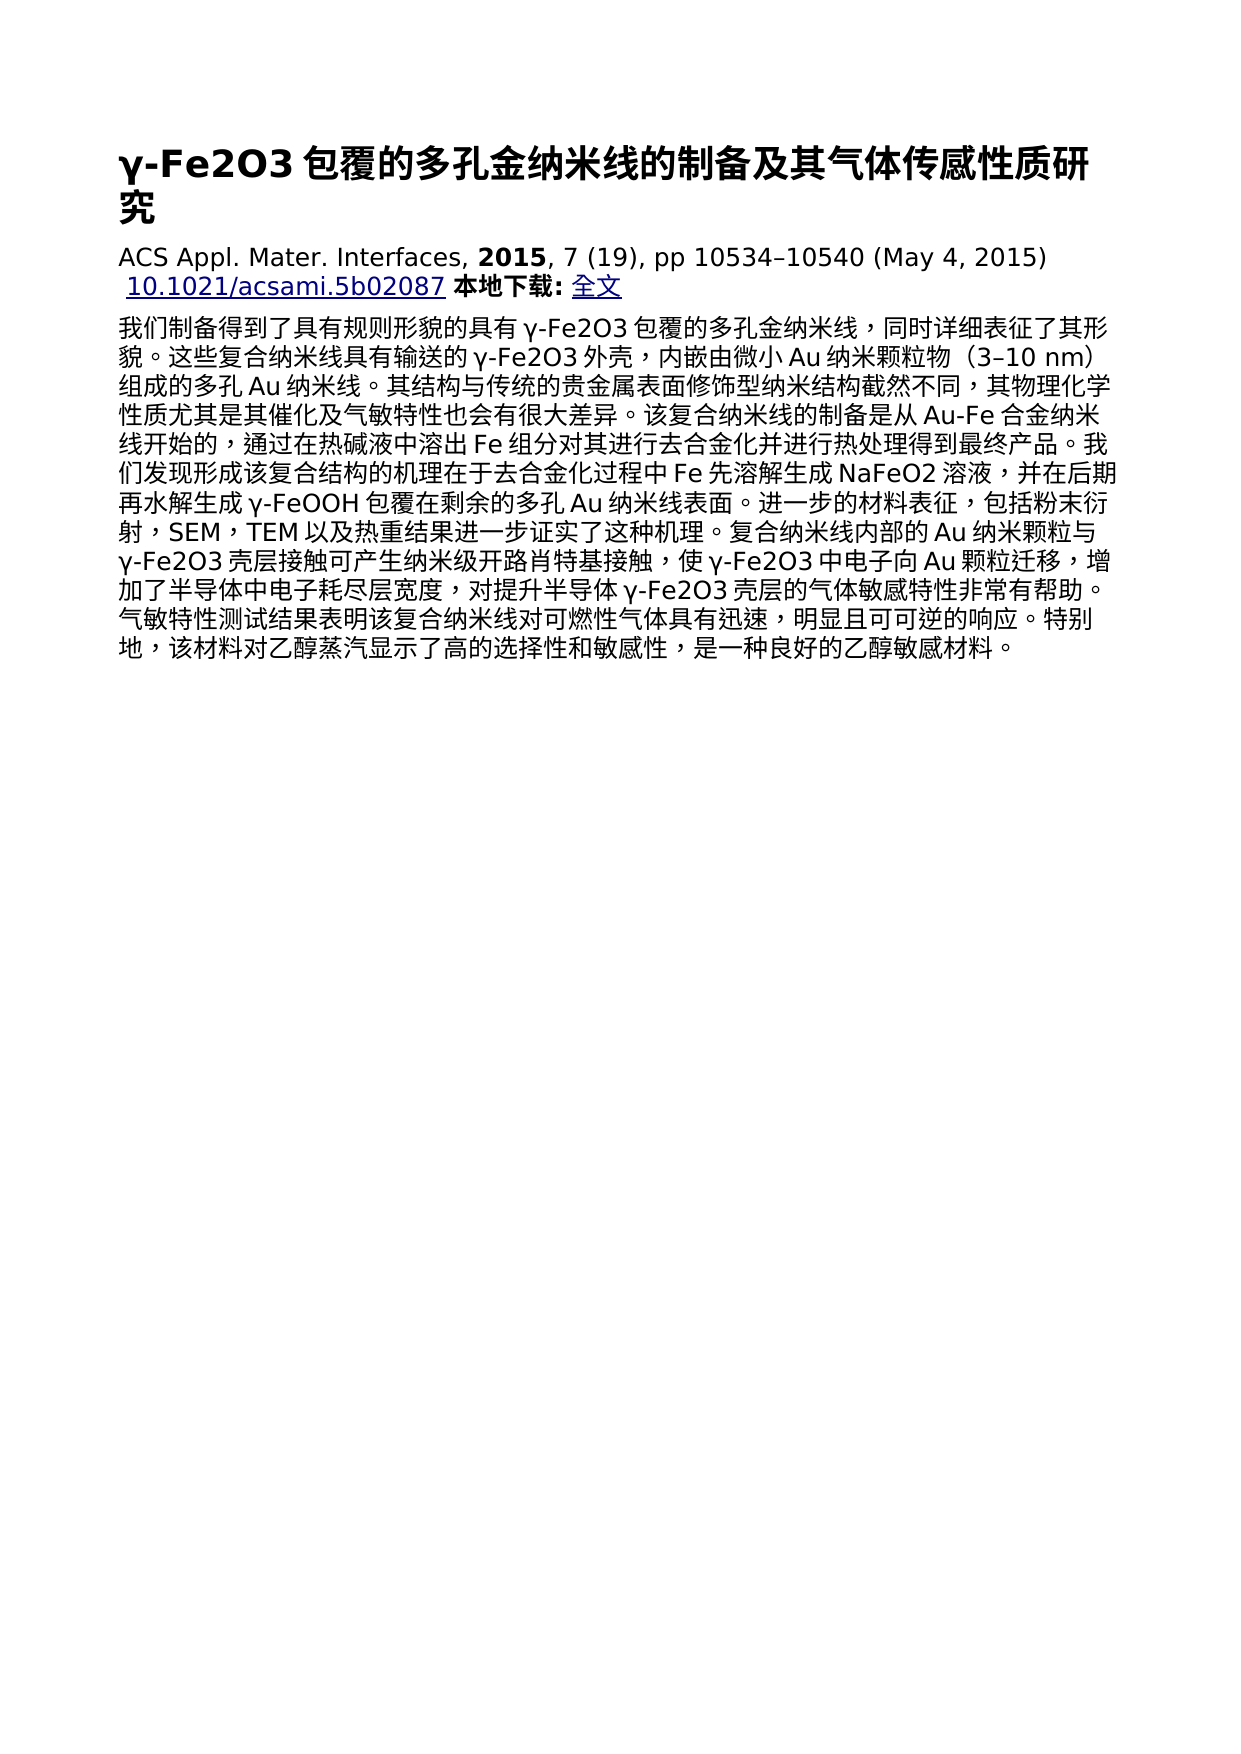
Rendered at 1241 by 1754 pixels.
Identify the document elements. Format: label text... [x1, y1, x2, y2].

text ACS Appl. Mater. Interfaces, 2015, 7 (19), pp 10534–10540 (May 4, 2015) 10.1021/acsami.5b02087 本地下载: 全文 [118, 243, 1122, 301]
subtitle γ-Fe2O3包覆的多孔金纳米线的制备及其气体传感性质研究 [118, 143, 1122, 230]
text 我们制备得到了具有规则形貌的具有γ-Fe2O3包覆的多孔金纳米线，同时详细表征了其形貌。这些复合纳米线具有输送的γ-Fe2O3外壳，内嵌由微小Au纳米颗粒物（3–10 nm）组成的多孔Au纳米线。其结构与传统的贵金属表面修饰型纳米结构截然不同，其物理化学性质尤其是其催化及气敏特性也会有很大差异。该复合纳米线的制备是从Au-Fe合金纳米线开始的，通过在热碱液中溶出Fe组分对其进行去合金化并进行热处理得到最终产品。我们发现形成该复合结构的机理在于去合金化过程中Fe先溶解生成NaFeO2溶液，并在后期再水解生成γ-FeOOH包覆在剩余的多孔Au纳米线表面。进一步的材料表征，包括粉末衍射，SEM，TEM以及热重结果进一步证实了这种机理。复合纳米线内部的Au纳米颗粒与γ-Fe2O3壳层接触可产生纳米级开路肖特基接触，使γ-Fe2O3中电子向Au颗粒迁移，增加了半导体中电子耗尽层宽度，对提升半导体γ-Fe2O3壳层的气体敏感特性非常有帮助。气敏特性测试结果表明该复合纳米线对可燃性气体具有迅速，明显且可可逆的响应。特别地，该材料对乙醇蒸汽显示了高的选择性和敏感性，是一种良好的乙醇敏感材料。 [118, 314, 1122, 664]
